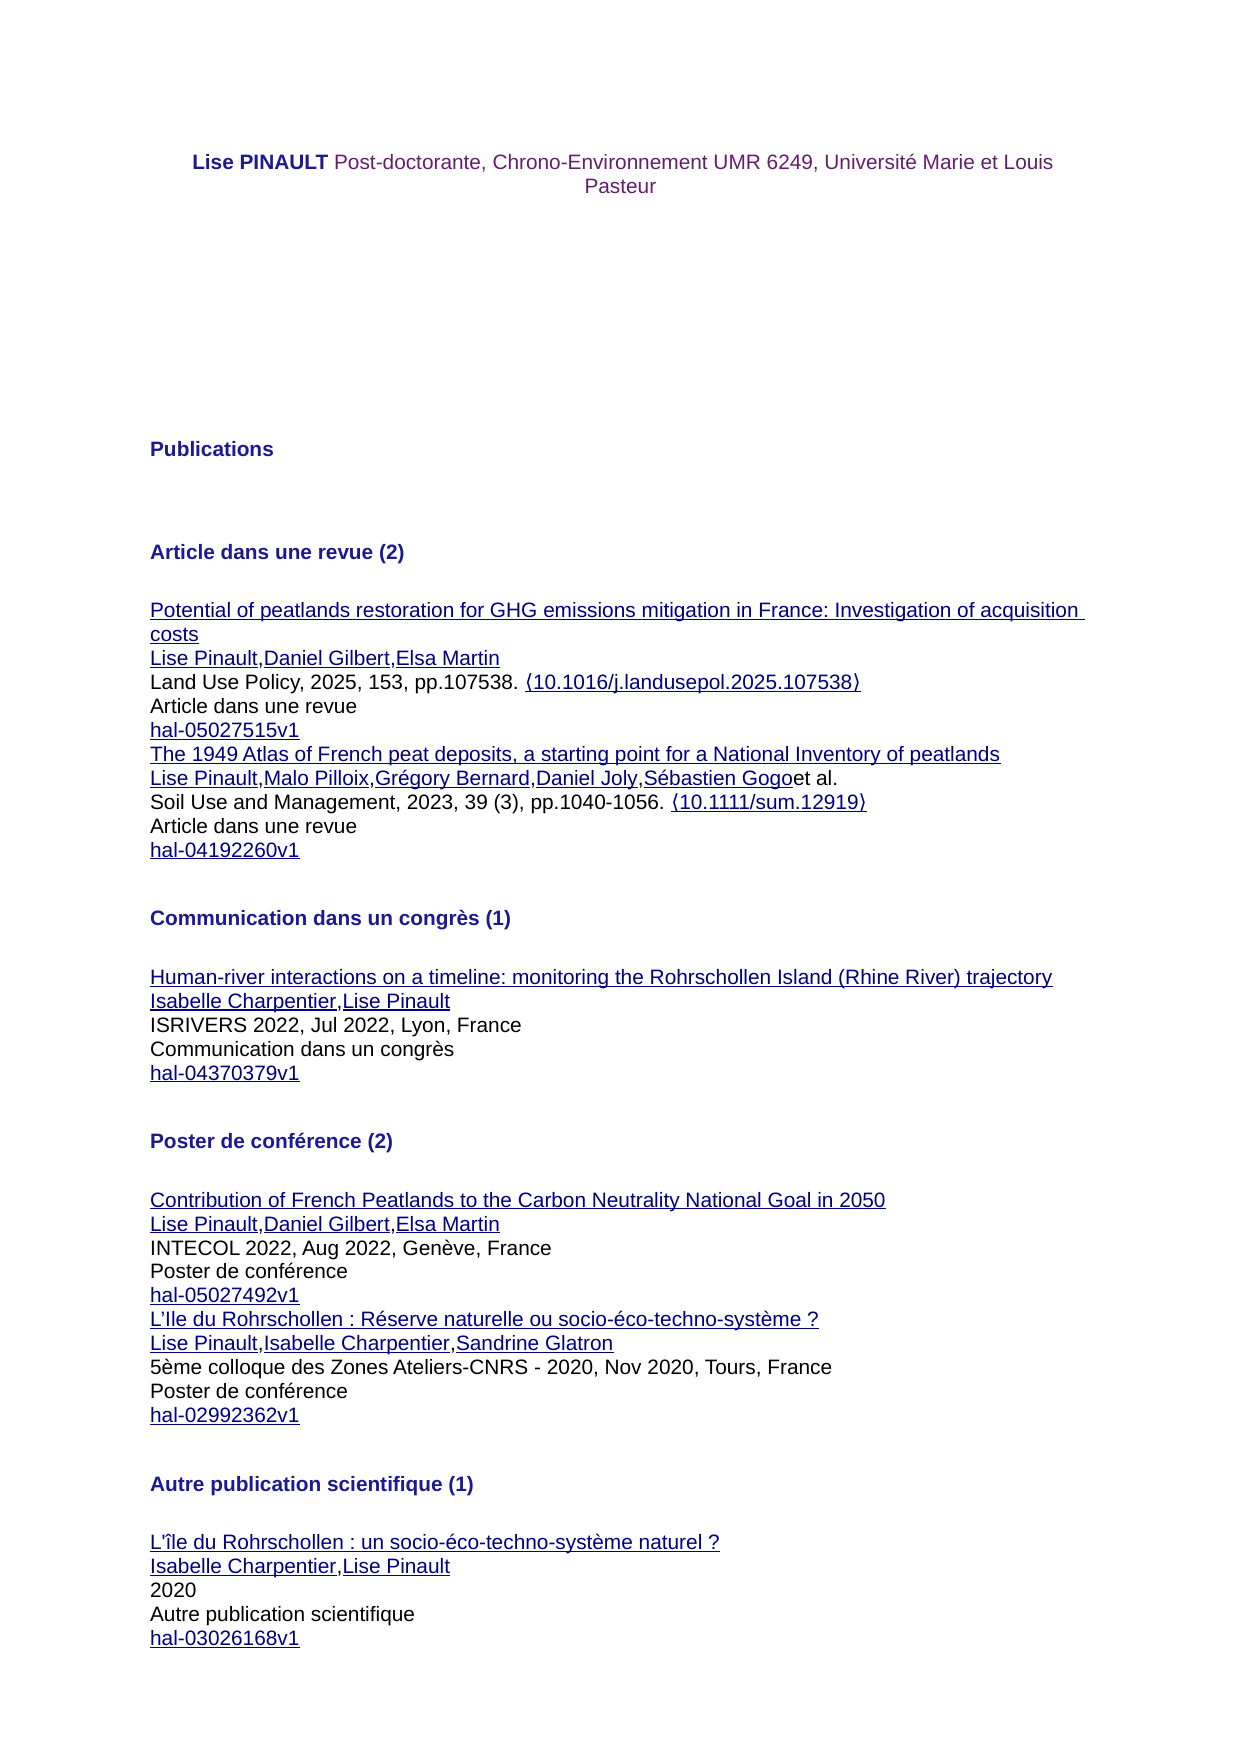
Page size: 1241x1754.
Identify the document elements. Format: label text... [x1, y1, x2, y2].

subtitle Article dans une revue (2) [150, 539, 1090, 563]
table_cell L’Ile du Rohrschollen : Réserve naturelle ou socio-éco-techno-système ? Lise Pinault,Isabelle Charpentier,Sandrine Glatron 5ème colloque des Zones Ateliers-CNRS - 2020, Nov 2020, Tours, France Poster de conférence hal-02992362v1 [150, 1307, 1090, 1427]
table_header Contribution of French Peatlands to the Carbon Neutrality National Goal in 2050 Lise Pinault,Daniel Gilbert,Elsa Martin INTECOL 2022, Aug 2022, Genève, France Poster de conférence hal-05027492v1 [150, 1188, 1090, 1307]
subtitle Publications [150, 436, 1090, 460]
subtitle Poster de conférence (2) [150, 1129, 1090, 1153]
table_header L'île du Rohrschollen : un socio-éco-techno-système naturel ? Isabelle Charpentier,Lise Pinault 2020 Autre publication scientifique hal-03026168v1 [150, 1530, 1090, 1650]
table_cell The 1949 Atlas of French peat deposits, a starting point for a National Inventory of peatlands Lise Pinault,Malo Pilloix,Grégory Bernard,Daniel Joly,Sébastien Gogoet al. Soil Use and Management, 2023, 39 (3), pp.1040-1056. ⟨10.1111/sum.12919⟩ Article dans une revue hal-04192260v1 [150, 742, 1090, 861]
subtitle Lise PINAULT Post-doctorante, Chrono-Environnement UMR 6249, Université Marie et Louis Pasteur [150, 150, 1090, 198]
table_header Potential of peatlands restoration for GHG emissions mitigation in France: Investigation of acquisition costs Lise Pinault,Daniel Gilbert,Elsa Martin Land Use Policy, 2025, 153, pp.107538. ⟨10.1016/j.landusepol.2025.107538⟩ Article dans une revue hal-05027515v1 [150, 598, 1090, 742]
subtitle Autre publication scientifique (1) [150, 1472, 1090, 1496]
table_header Human-river interactions on a timeline: monitoring the Rohrschollen Island (Rhine River) trajectory Isabelle Charpentier,Lise Pinault ISRIVERS 2022, Jul 2022, Lyon, France Communication dans un congrès hal-04370379v1 [150, 965, 1090, 1084]
subtitle Communication dans un congrès (1) [150, 906, 1090, 930]
